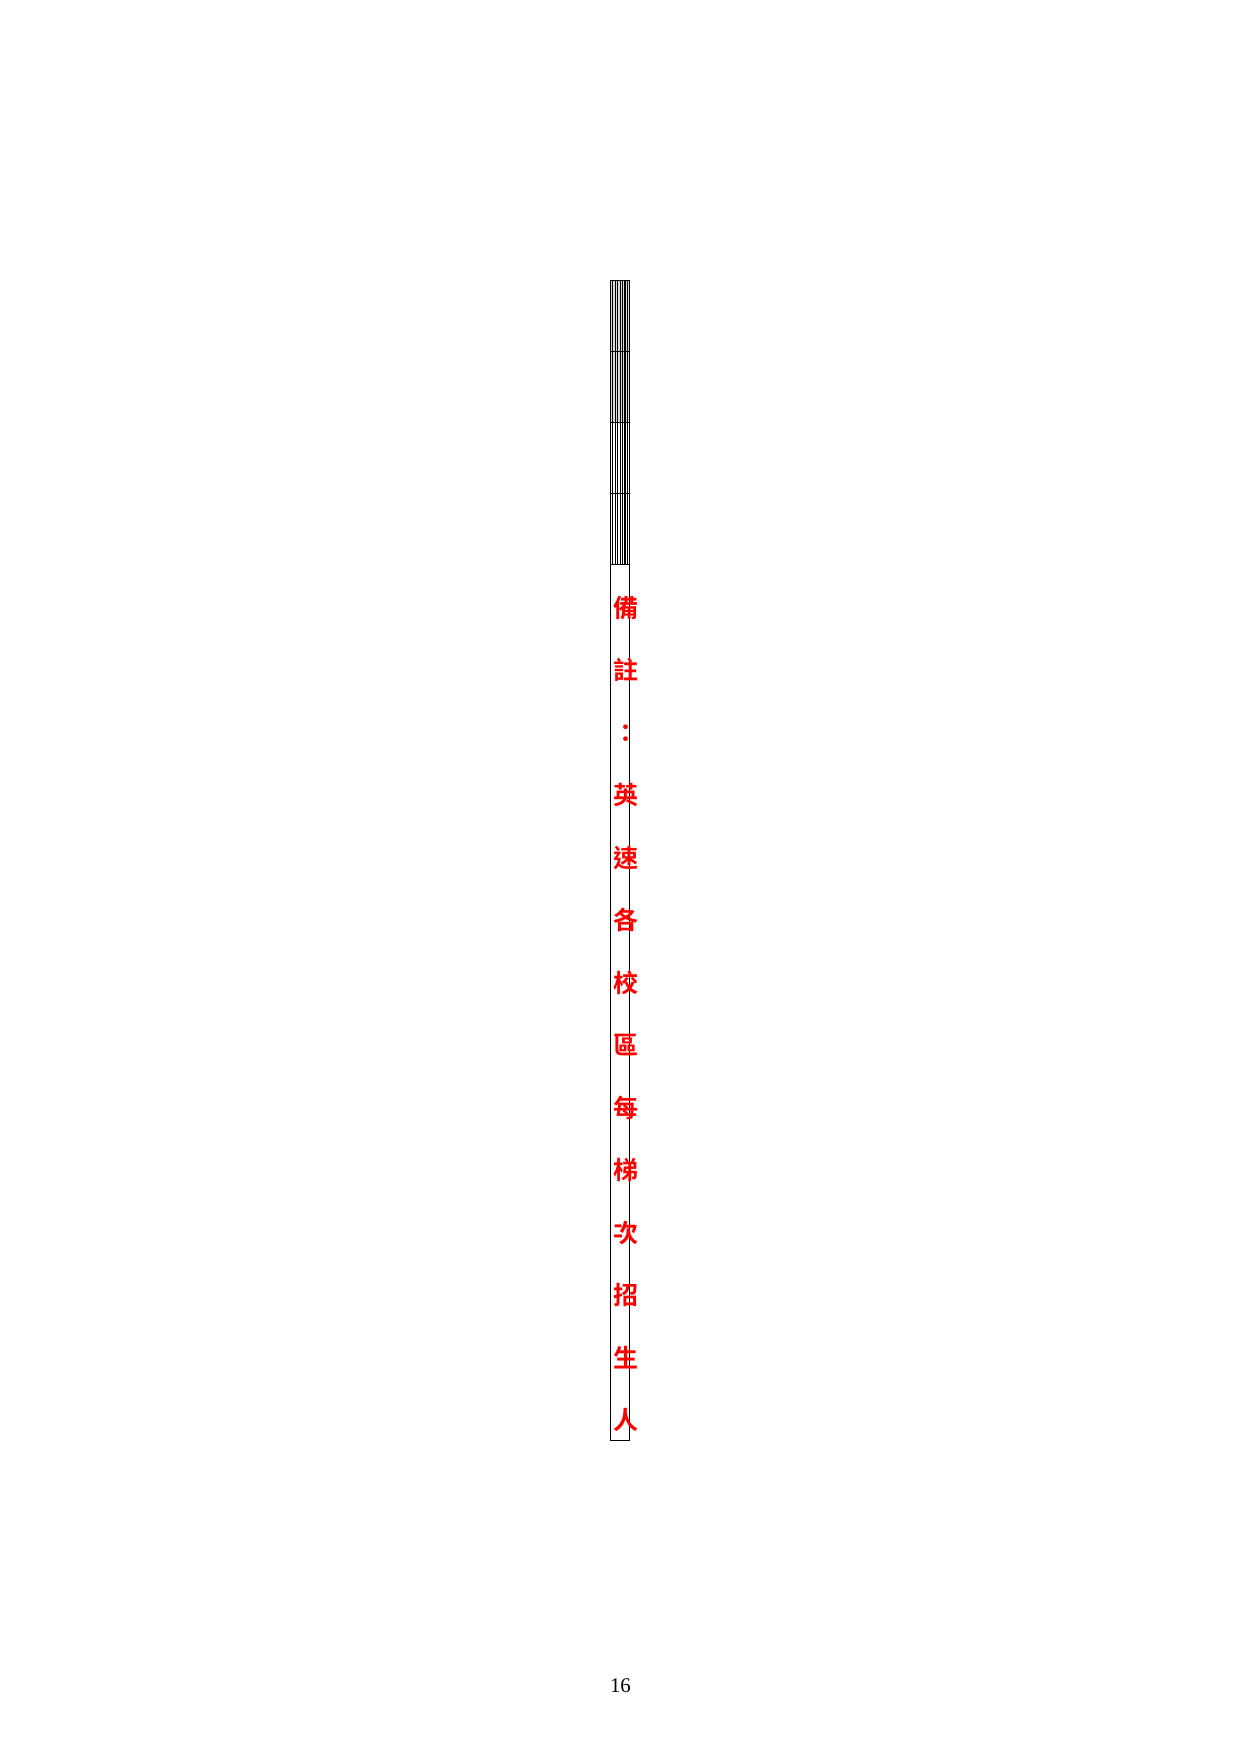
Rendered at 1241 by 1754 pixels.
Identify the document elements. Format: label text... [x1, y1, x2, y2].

table_cell 備註：英速各校區每梯次招生人數未達7成則不開班。 [611, 565, 629, 1440]
